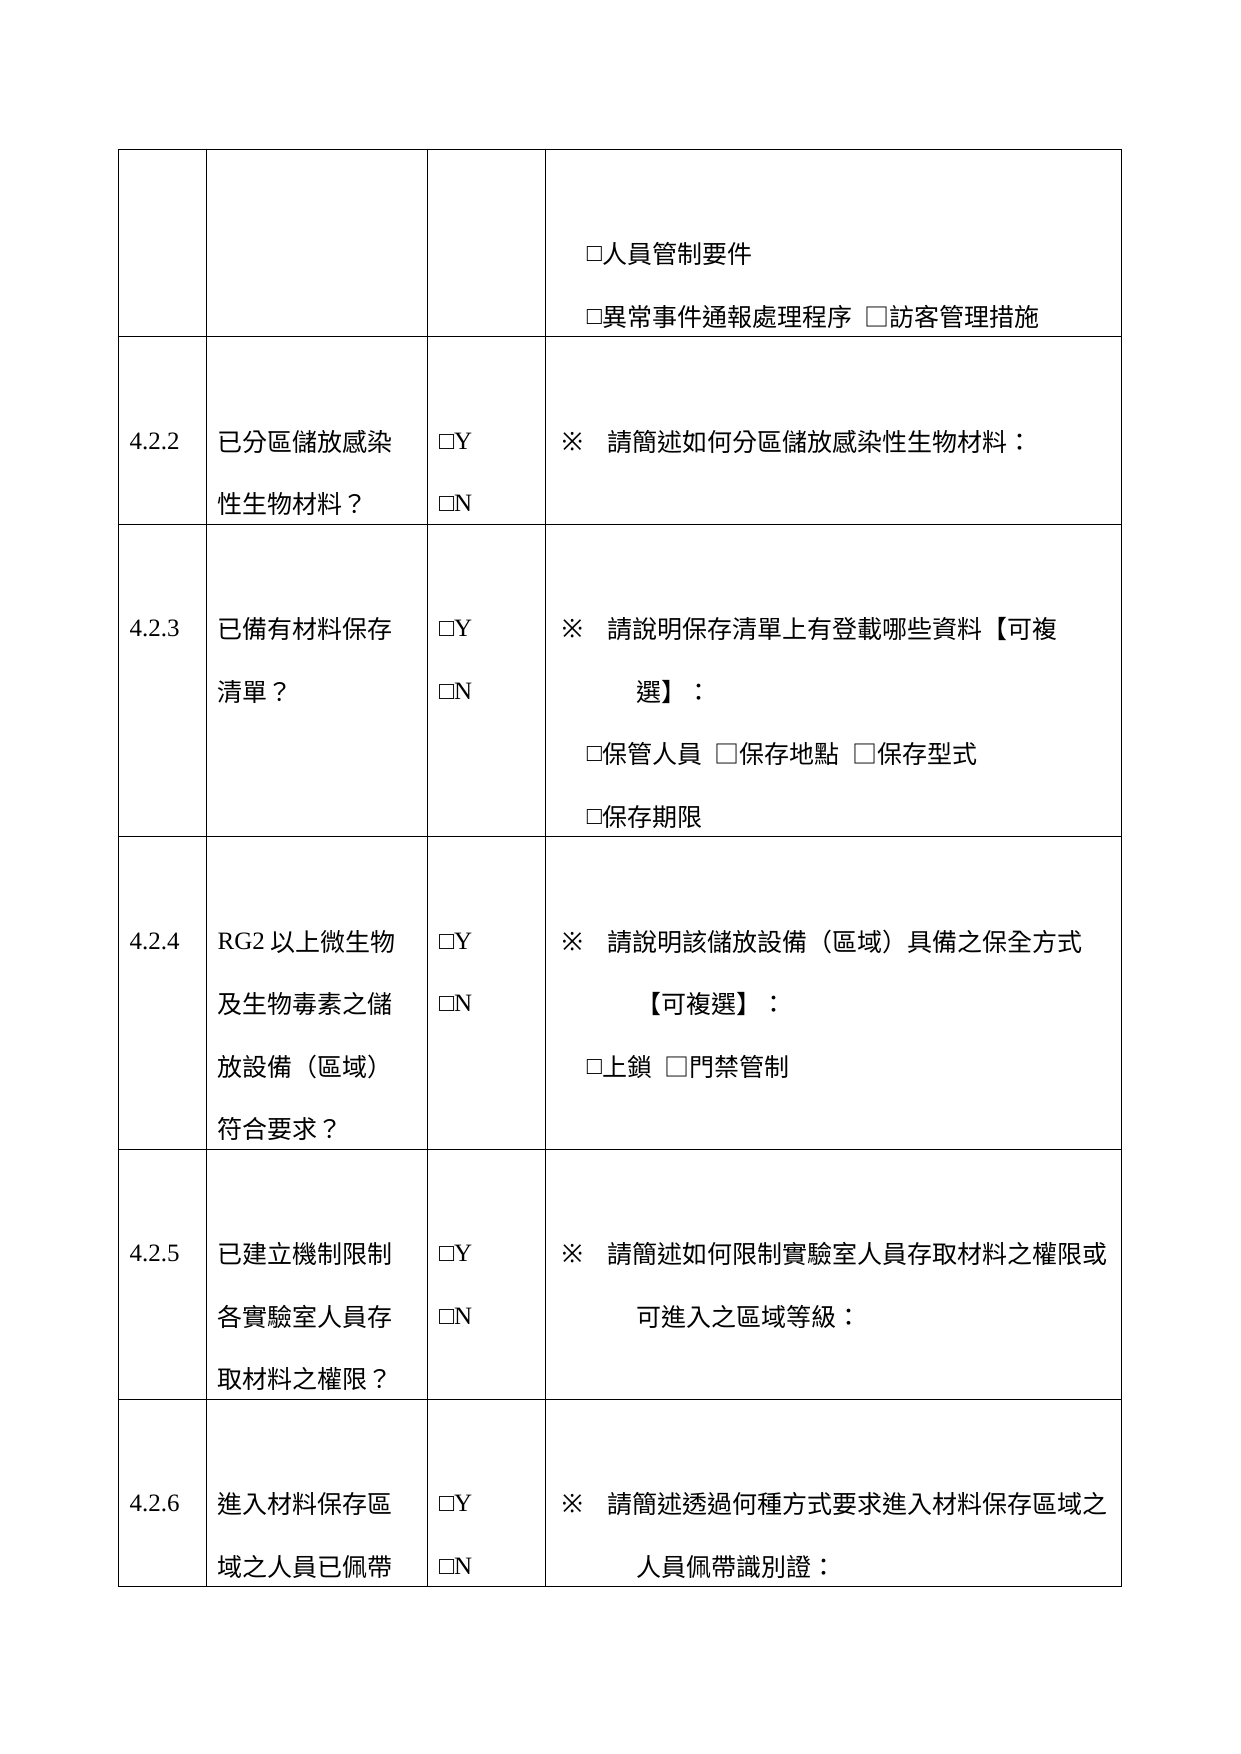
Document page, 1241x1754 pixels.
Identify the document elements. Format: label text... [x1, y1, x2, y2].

table_cell □Y □N [428, 837, 545, 1148]
table_cell □Y □N [428, 337, 545, 523]
table_cell 已分區儲放感染性生物材料？ [207, 337, 427, 523]
table_cell 請簡述如何限制實驗室人員存取材料之權限或可進入之區域等級： [546, 1150, 1121, 1398]
table_cell 4.2.3 [119, 525, 206, 836]
table_cell 已備有材料保存清單？ [207, 525, 427, 836]
table_cell 4.2.5 [119, 1150, 206, 1398]
table_cell 進入材料保存區域之人員已佩帶 [207, 1400, 427, 1586]
table_cell 請說明保存清單上有登載哪些資料【可複選】： □保管人員 □保存地點 □保存型式 □保存期限 [546, 525, 1121, 836]
table_cell □Y □N [428, 525, 545, 836]
table_cell 4.2.2 [119, 337, 206, 523]
table_cell □人員管制要件 □異常事件通報處理程序 □訪客管理措施 [546, 150, 1121, 336]
table_cell 請簡述如何分區儲放感染性生物材料： [546, 337, 1121, 523]
table_cell [428, 150, 545, 336]
table_cell [207, 150, 427, 336]
table_cell 請簡述透過何種方式要求進入材料保存區域之人員佩帶識別證： [546, 1400, 1121, 1586]
table_cell 4.2.4 [119, 837, 206, 1148]
table_cell 已建立機制限制各實驗室人員存取材料之權限？ [207, 1150, 427, 1398]
table_cell □Y □N [428, 1150, 545, 1398]
table_cell 請說明該儲放設備（區域）具備之保全方式【可複選】： □上鎖 □門禁管制 [546, 837, 1121, 1148]
table_cell RG2以上微生物及生物毒素之儲放設備（區域）符合要求？ [207, 837, 427, 1148]
table_cell □Y □N [428, 1400, 545, 1586]
table_cell [119, 150, 206, 336]
table_cell 4.2.6 [119, 1400, 206, 1586]
